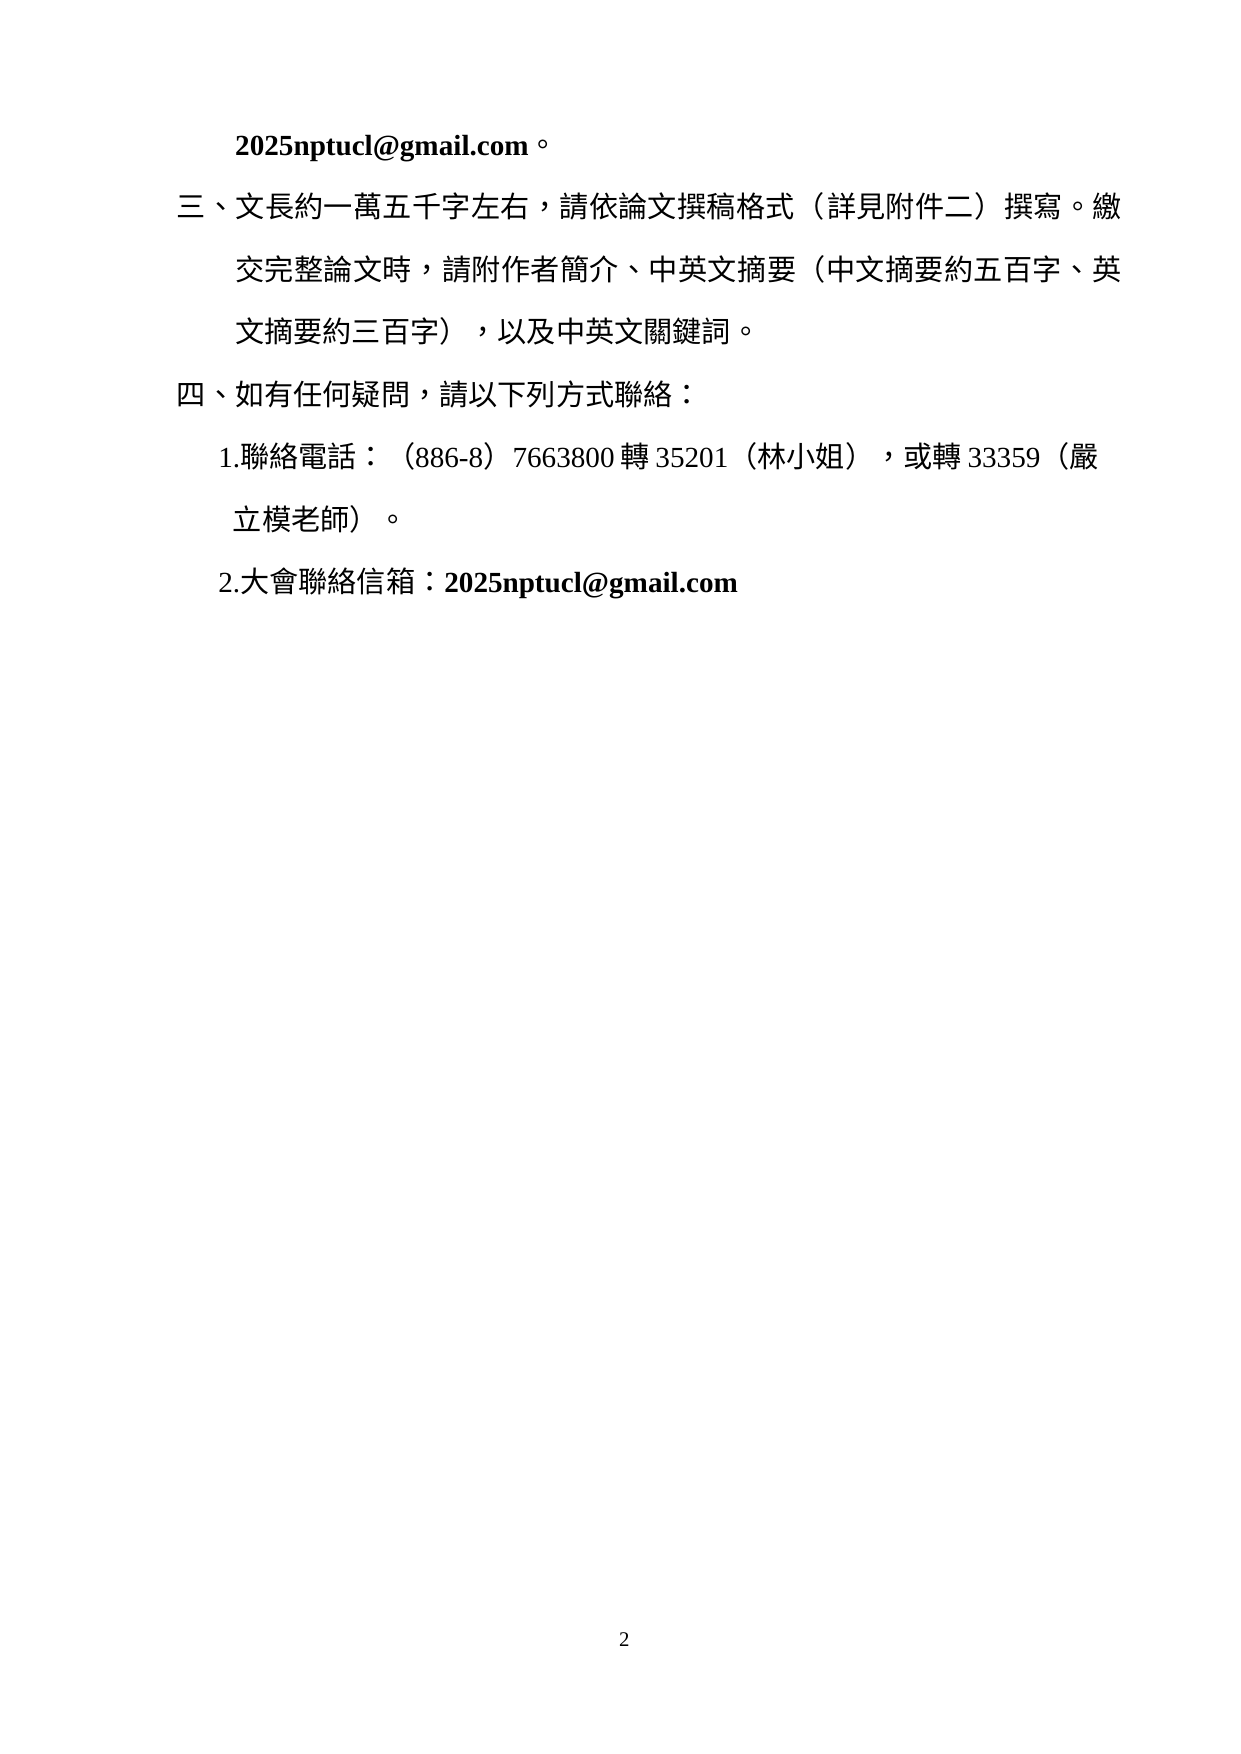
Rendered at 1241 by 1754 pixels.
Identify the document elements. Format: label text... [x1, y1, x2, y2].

text 2025nptucl@gmail.com。 [177, 101, 1122, 163]
text 2.大會聯絡信箱：2025nptucl@gmail.com [168, 538, 1122, 601]
text 四、如有任何疑問，請以下列方式聯絡： [177, 351, 1122, 413]
text 三、文長約一萬五千字左右，請依論文撰稿格式（詳見附件二）撰寫。繳交完整論文時，請附作者簡介、中英文摘要（中文摘要約五百字、英文摘要約三百字），以及中英文關鍵詞。 [177, 163, 1122, 351]
text 1.聯絡電話：（886-8）7663800轉35201（林小姐），或轉33359（嚴 立模老師）。 [168, 413, 1122, 538]
